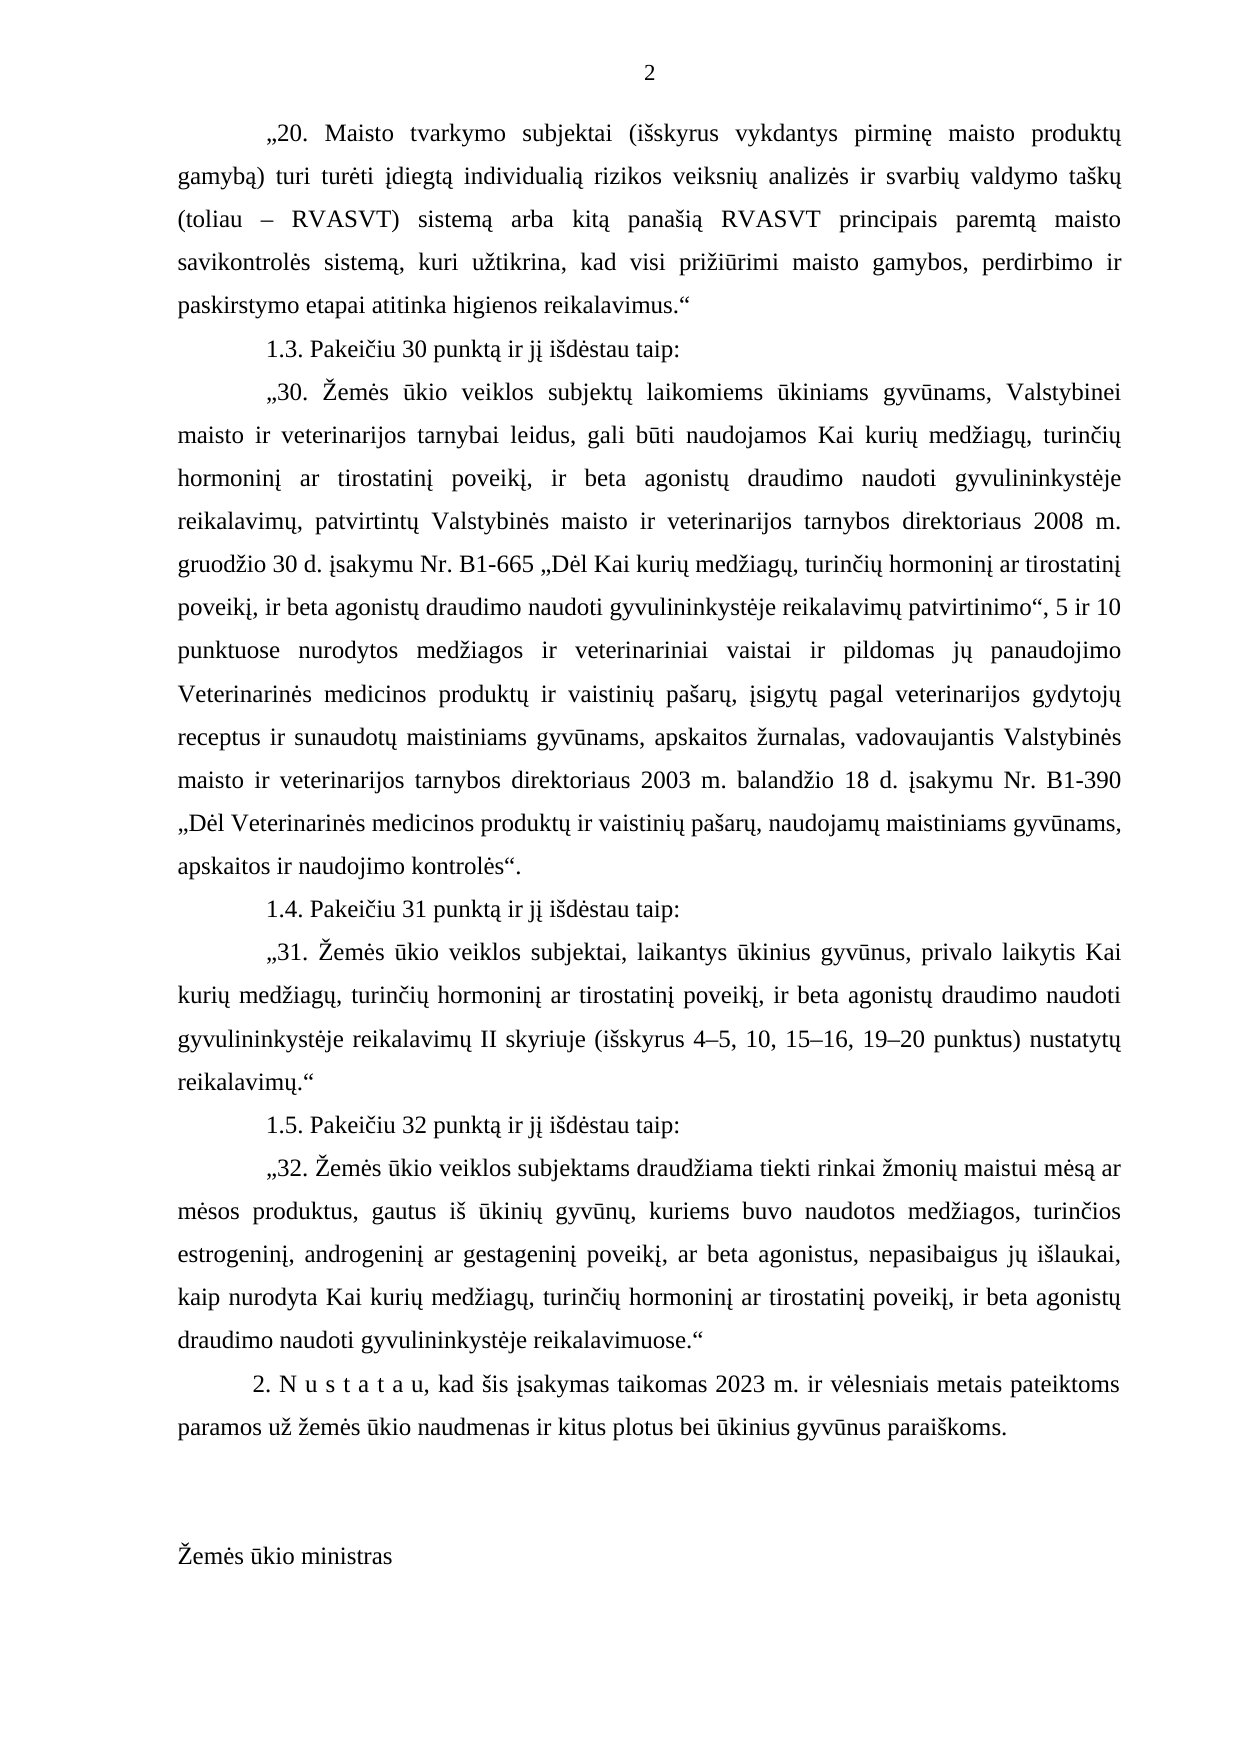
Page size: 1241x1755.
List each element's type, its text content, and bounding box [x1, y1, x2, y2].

text 1.4. Pakeičiu 31 punktą ir jį išdėstau taip: [177, 894, 1122, 923]
text Žemės ūkio ministras [177, 1541, 1122, 1570]
text 1.5. Pakeičiu 32 punktą ir jį išdėstau taip: [177, 1110, 1122, 1139]
text „31. Žemės ūkio veiklos subjektai, laikantys ūkinius gyvūnus, privalo laikytis Kai kurių medžiagų, turinčių hormoninį ar tirostatinį poveikį, ir beta agonistų draudimo naudoti gyvulininkystėje reikalavimų II skyriuje (išskyrus 4–5, 10, 15–16, 19–20 punktus) nustatytų reikalavimų.“ [177, 937, 1122, 1096]
text 1.3. Pakeičiu 30 punktą ir jį išdėstau taip: [177, 334, 1122, 362]
text „30. Žemės ūkio veiklos subjektų laikomiems ūkiniams gyvūnams, Valstybinei maisto ir veterinarijos tarnybai leidus, gali būti naudojamos Kai kurių medžiagų, turinčių hormoninį ar tirostatinį poveikį, ir beta agonistų draudimo naudoti gyvulininkystėje reikalavimų, patvirtintų Valstybinės maisto ir veterinarijos tarnybos direktoriaus 2008 m. gruodžio 30 d. įsakymu Nr. B1-665 „Dėl Kai kurių medžiagų, turinčių hormoninį ar tirostatinį poveikį, ir beta agonistų draudimo naudoti gyvulininkystėje reikalavimų patvirtinimo“, 5 ir 10 punktuose nurodytos medžiagos ir veterinariniai vaistai ir pildomas jų panaudojimo Veterinarinės medicinos produktų ir vaistinių pašarų, įsigytų pagal veterinarijos gydytojų receptus ir sunaudotų maistiniams gyvūnams, apskaitos žurnalas, vadovaujantis Valstybinės maisto ir veterinarijos tarnybos direktoriaus 2003 m. balandžio 18 d. įsakymu Nr. B1-390 „Dėl Veterinarinės medicinos produktų ir vaistinių pašarų, naudojamų maistiniams gyvūnams, apskaitos ir naudojimo kontrolės“. [177, 377, 1122, 880]
text 2. N u s t a t a u, kad šis įsakymas taikomas 2023 m. ir vėlesniais metais pateiktoms paramos už žemės ūkio naudmenas ir kitus plotus bei ūkinius gyvūnus paraiškoms. [177, 1369, 1122, 1441]
text „32. Žemės ūkio veiklos subjektams draudžiama tiekti rinkai žmonių maistui mėsą ar mėsos produktus, gautus iš ūkinių gyvūnų, kuriems buvo naudotos medžiagos, turinčios estrogeninį, androgeninį ar gestageninį poveikį, ar beta agonistus, nepasibaigus jų išlaukai, kaip nurodyta Kai kurių medžiagų, turinčių hormoninį ar tirostatinį poveikį, ir beta agonistų draudimo naudoti gyvulininkystėje reikalavimuose.“ [177, 1153, 1122, 1354]
text „20. Maisto tvarkymo subjektai (išskyrus vykdantys pirminę maisto produktų gamybą) turi turėti įdiegtą individualią rizikos veiksnių analizės ir svarbių valdymo taškų (toliau – RVASVT) sistemą arba kitą panašią RVASVT principais paremtą maisto savikontrolės sistemą, kuri užtikrina, kad visi prižiūrimi maisto gamybos, perdirbimo ir paskirstymo etapai atitinka higienos reikalavimus.“ [177, 118, 1122, 319]
